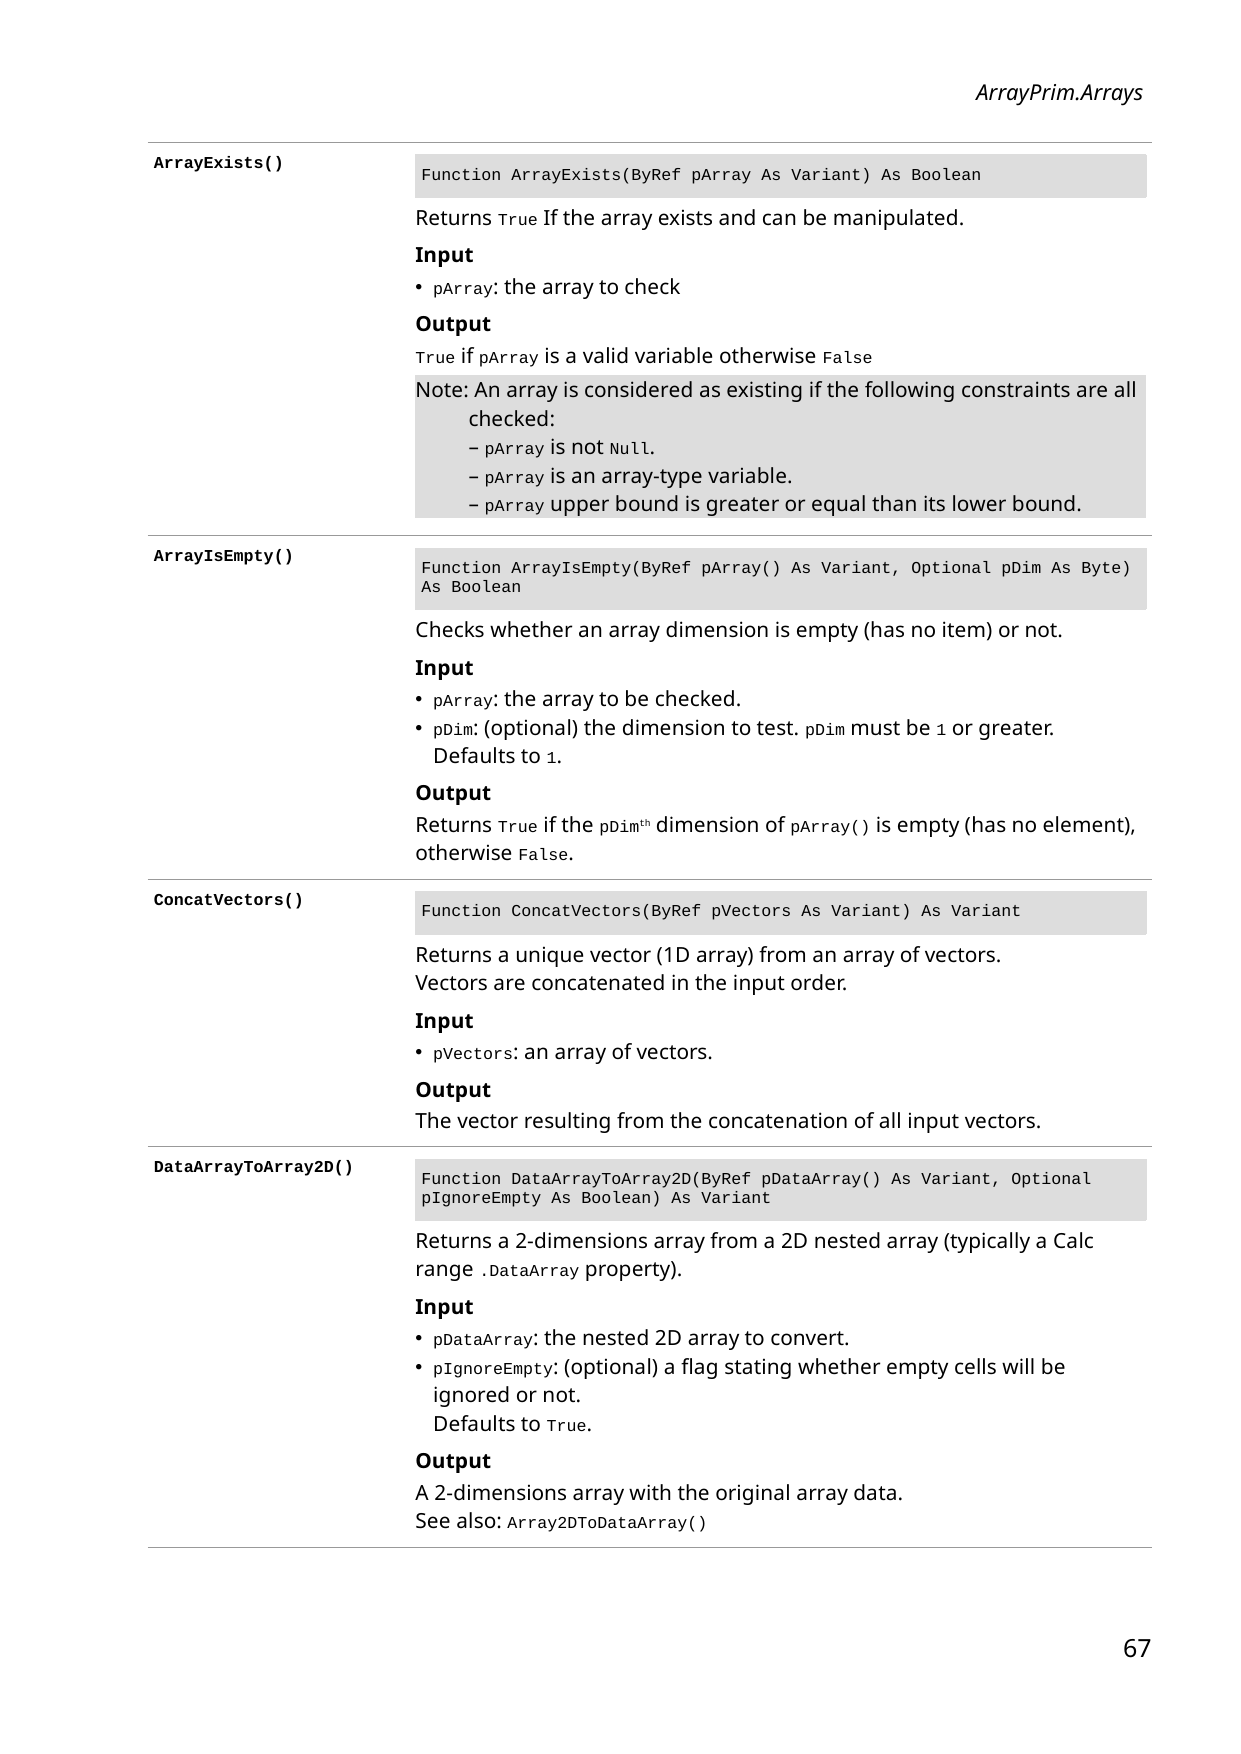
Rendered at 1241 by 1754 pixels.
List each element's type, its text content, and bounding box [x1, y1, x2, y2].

table_cell DataArrayToArray2D() [148, 1147, 409, 1547]
table_cell ArrayExists() [148, 143, 409, 535]
table_cell ArrayIsEmpty() [148, 536, 409, 879]
table_cell Function DataArrayToArray2D(ByRef pDataArray() As Variant, Optional pIgnoreEmpty As Boolean) As Variant Returns a 2-dimensions array from a 2D nested array (typically a Calc range .DataArray property). Input pDataArray: the nested 2D array to convert. pIgnoreEmpty: (optional) a flag stating whether empty cells will be ignored or not. Defaults to True. Output A 2-dimensions array with the original array data. See also: Array2DToDataArray() [409, 1147, 1152, 1547]
table_cell ConcatVectors() [148, 880, 409, 1146]
table_cell Function ArrayIsEmpty(ByRef pArray() As Variant, Optional pDim As Byte) As Boolean Checks whether an array dimension is empty (has no item) or not. Input pArray: the array to be checked. pDim: (optional) the dimension to test. pDim must be 1 or greater. Defaults to 1. Output Returns True if the pDimth dimension of pArray() is empty (has no element), otherwise False. [409, 536, 1152, 879]
table_cell Function ArrayExists(ByRef pArray As Variant) As Boolean Returns True If the array exists and can be manipulated. Input pArray: the array to check Output True if pArray is a valid variable otherwise False Note: An array is considered as existing if the following constraints are all checked: – pArray is not Null. – pArray is an array-type variable. – pArray upper bound is greater or equal than its lower bound. [409, 143, 1152, 535]
table_cell Function ConcatVectors(ByRef pVectors As Variant) As Variant Returns a unique vector (1D array) from an array of vectors. Vectors are concatenated in the input order. Input pVectors: an array of vectors. Output The vector resulting from the concatenation of all input vectors. [409, 880, 1152, 1146]
